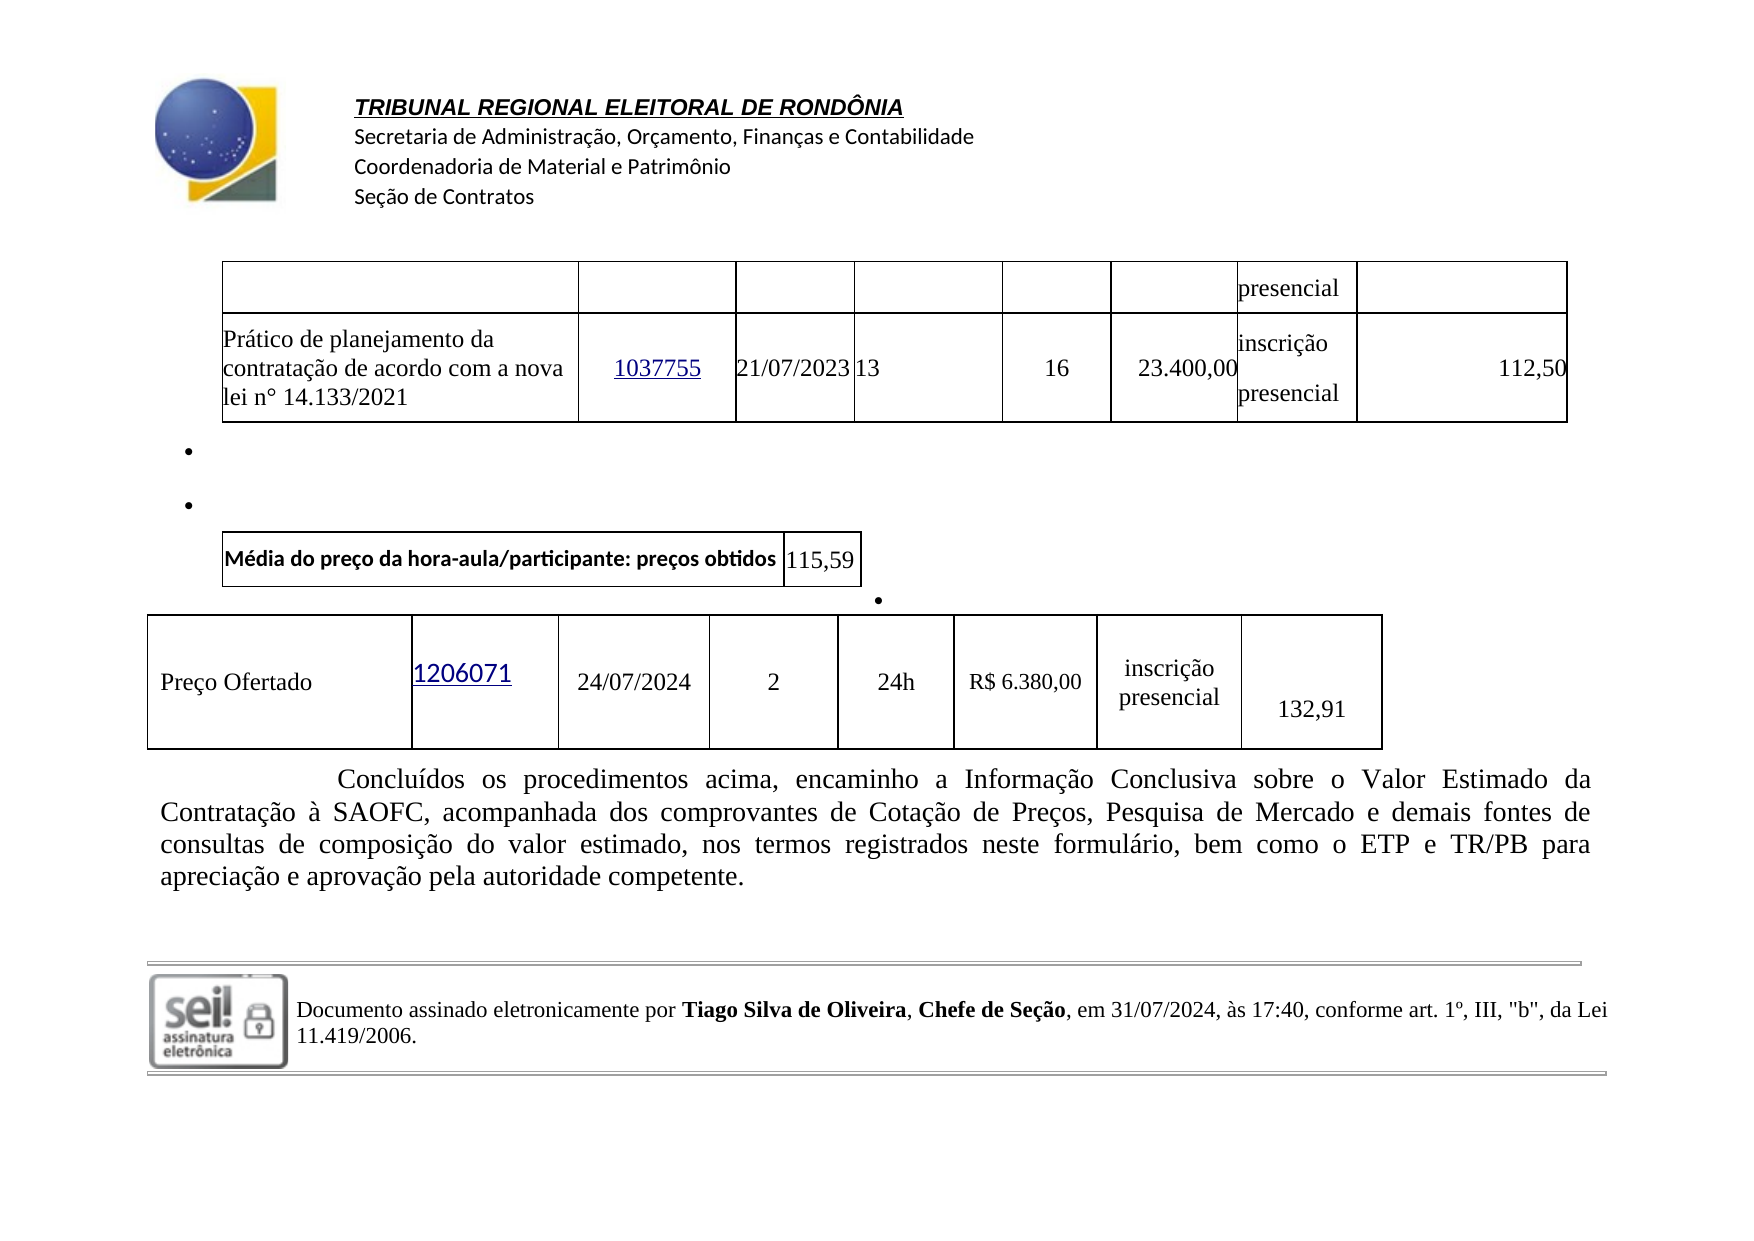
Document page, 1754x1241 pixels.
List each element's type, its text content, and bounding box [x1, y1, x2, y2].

table_cell 112,50 [1358, 314, 1566, 421]
table_cell [1003, 262, 1110, 312]
text Concluídos os procedimentos acima, encaminho a Informação Conclusiva sobre o Valor Estimado da Contratação à SAOFC, acompanhada dos comprovantes de Cotação de Preços, Pesquisa de Mercado e demais fontes de consultas de composição do valor estimado, nos termos registrados neste formulário, bem como o ETP e TR/PB para apreciação e aprovação pela autoridade competente. [160, 762, 1594, 892]
table_cell [855, 262, 1002, 312]
table_header 115,59 [785, 533, 860, 586]
table_header Preço Ofertado [148, 616, 411, 748]
table_cell 23.400,00 [1112, 314, 1237, 421]
table_header Média do preço da hora-aula/participante: preços obtidos [223, 533, 783, 586]
table_header 24h [839, 616, 953, 748]
table_header inscrição presencial [1098, 616, 1241, 748]
table_cell [1358, 262, 1566, 312]
table_cell inscrição presencial [1238, 314, 1356, 421]
table_cell Prático de planejamento da contratação de acordo com a nova lei n° 14.133/2021 [223, 314, 578, 421]
table_header R$ 6.380,00 [955, 616, 1096, 748]
table_cell [737, 262, 854, 312]
table_cell 17.600,00 [1112, 262, 1237, 312]
table_header 24/07/2024 [559, 616, 709, 748]
table_header 1206071 [413, 616, 558, 748]
table_cell inscrição presencial [1238, 262, 1356, 312]
table_cell 13 [855, 314, 1002, 421]
table_header 2 [710, 616, 837, 748]
table_header Documento assinado eletronicamente por Tiago Silva de Oliveira, Chefe de Seção, em 31/07/2024, às 17:40, conforme art. 1º, III, "b", da Lei 11.419/2006. [295, 973, 1616, 1072]
table_cell 16 [1003, 314, 1110, 421]
table_cell [223, 262, 578, 312]
table_cell 1037755 [579, 314, 735, 421]
table_cell [579, 262, 735, 312]
table_header 132,91 [1242, 616, 1381, 748]
table_header [148, 973, 294, 1071]
table_cell 21/07/2023 [737, 314, 854, 421]
